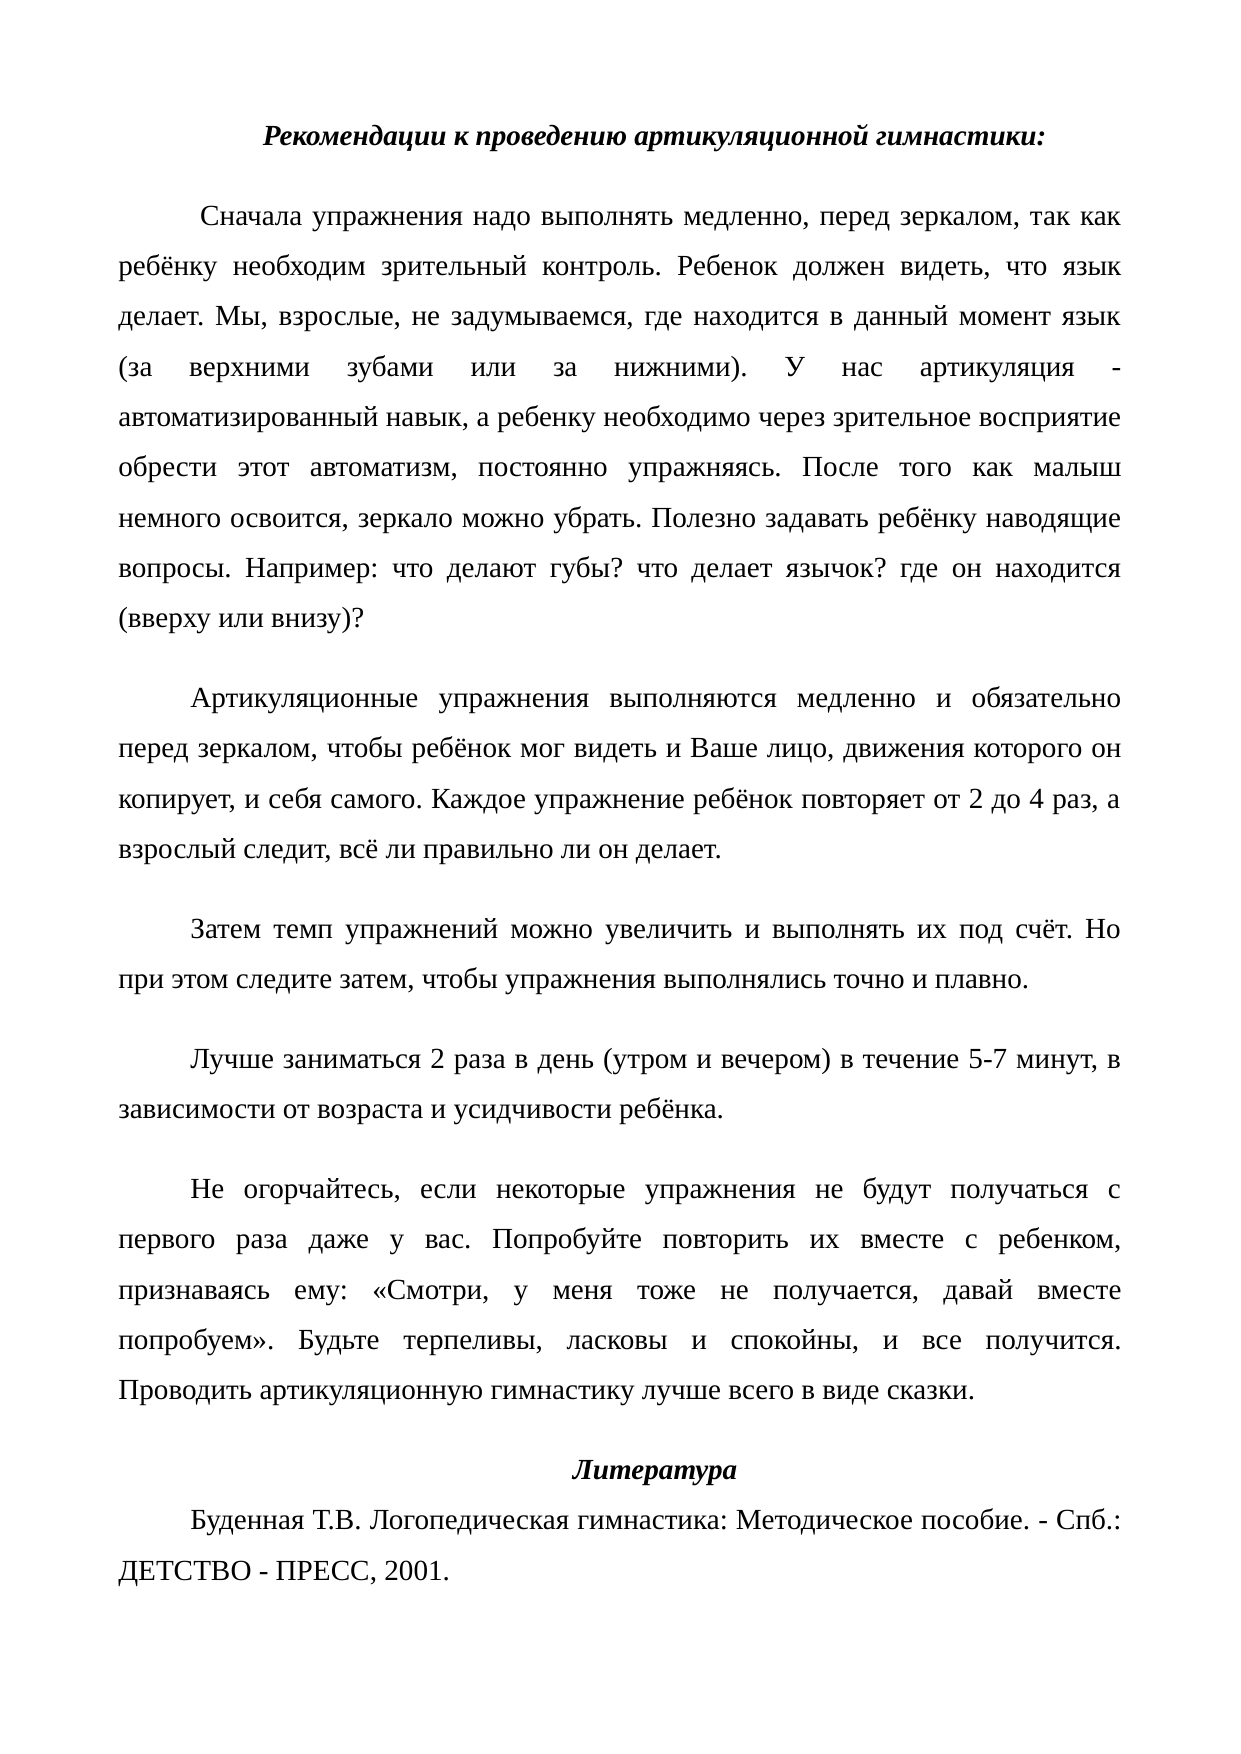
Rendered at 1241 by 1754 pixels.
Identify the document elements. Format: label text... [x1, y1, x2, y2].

text Лучше заниматься 2 раза в день (утром и вечером) в течение 5-7 минут, в зависимости от возраста и усидчивости ребёнка. [118, 1041, 1122, 1125]
text Артикуляционные упражнения выполняются медленно и обязательно перед зеркалом, чтобы ребёнок мог видеть и Ваше лицо, движения которого он копирует, и себя самого. Каждое упражнение ребёнок повторяет от 2 до 4 раз, а взрослый следит, всё ли правильно ли он делает. [118, 680, 1122, 865]
text Сначала упражнения надо выполнять медленно, перед зеркалом, так как ребёнку необходим зрительный контроль. Ребенок должен видеть, что язык делает. Мы, взрослые, не задумываемся, где находится в данный момент язык (за верхними зубами или за нижними). У нас артикуляция - автоматизированный навык, а ребенку необходимо через зрительное восприятие обрести этот автоматизм, постоянно упражняясь. После того как малыш немного освоится, зеркало можно убрать. Полезно задавать ребёнку наводящие вопросы. Например: что делают губы? что делает язычок? где он находится (вверху или внизу)? [118, 198, 1122, 634]
text Рекомендации к проведению артикуляционной гимнастики: [118, 118, 1122, 152]
text Затем темп упражнений можно увеличить и выполнять их под счёт. Но при этом следите затем, чтобы упражнения выполнялись точно и плавно. [118, 911, 1122, 995]
text Буденная Т.В. Логопедическая гимнастика: Методическое пособие. - Спб.: ДЕТСТВО - ПРЕСС, 2001. [118, 1502, 1122, 1586]
text Не огорчайтесь, если некоторые упражнения не будут получаться с первого раза даже у вас. Попробуйте повторить их вместе с ребенком, признаваясь ему: «Смотри, у меня тоже не получается, давай вместе попробуем». Будьте терпеливы, ласковы и спокойны, и все получится. Проводить артикуляционную гимнастику лучше всего в виде сказки. [118, 1171, 1122, 1406]
text Литература [118, 1452, 1122, 1486]
